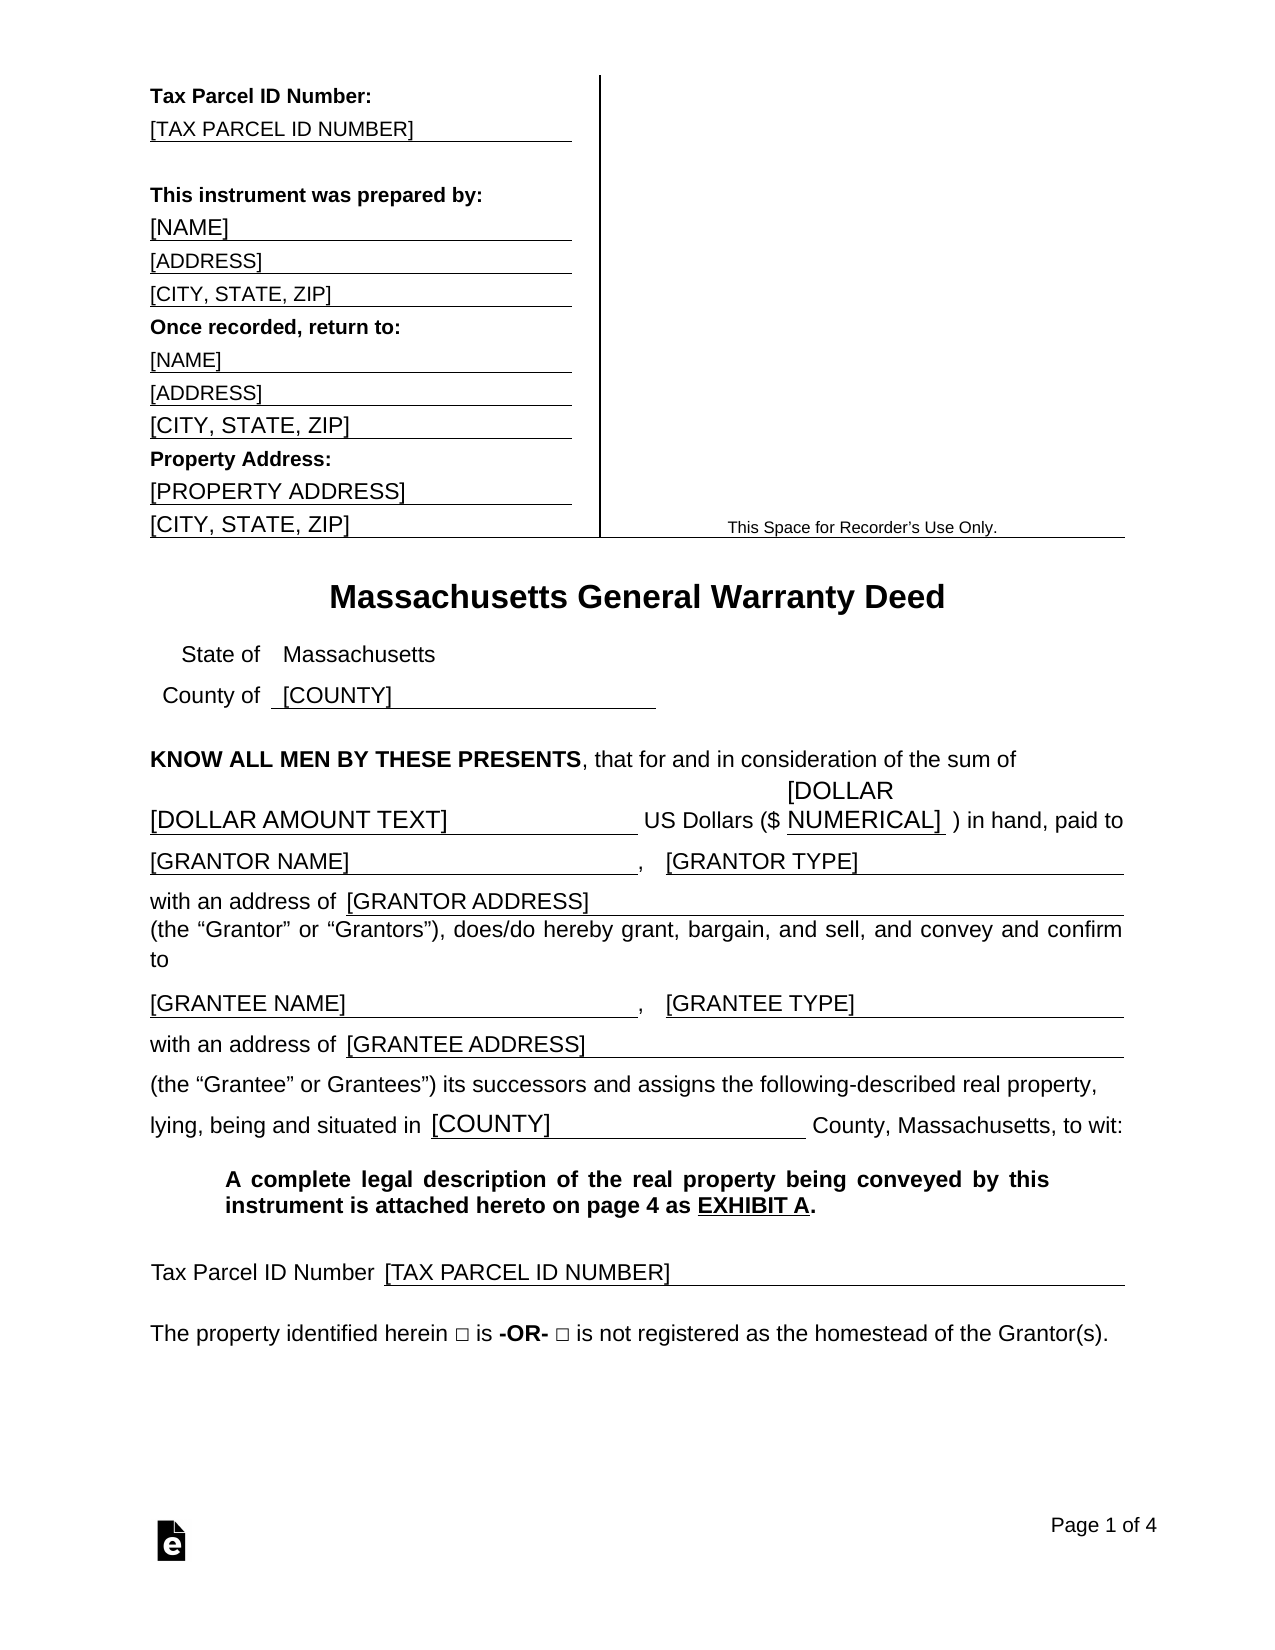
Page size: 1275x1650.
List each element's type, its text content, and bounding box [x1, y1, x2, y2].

table_cell [572, 108, 599, 141]
table_header KNOW ALL MEN BY THESE PRESENTS, that for and in consideration of the sum of [150, 736, 1124, 746]
table_header [572, 75, 599, 108]
table_cell [572, 240, 599, 273]
table_cell [601, 108, 1125, 141]
table_cell [DOLLAR AMOUNT TEXT] [150, 776, 637, 834]
table_cell [601, 372, 1125, 405]
table_header State of [150, 627, 271, 668]
table_cell [150, 142, 572, 174]
table_cell [572, 405, 599, 438]
table_cell [NAME] [150, 339, 572, 372]
table_cell [COUNTY] [271, 668, 656, 708]
table_cell [572, 174, 599, 207]
table_cell [601, 273, 1125, 306]
table_cell [CITY, STATE, ZIP] [150, 406, 572, 438]
table_cell , [638, 834, 666, 874]
table_cell [572, 273, 599, 306]
table_cell [572, 141, 599, 174]
table_cell [601, 174, 1125, 207]
table_cell (the “Grantor” or “Grantors”), does/do hereby grant, bargain, and sell, and convey and confirm to [150, 972, 1124, 976]
table_cell lying, being and situated in [150, 1098, 431, 1138]
table_cell with an address of [150, 1018, 346, 1057]
table_cell [GRANTEE ADDRESS] [346, 1017, 1124, 1057]
table_cell [CITY, STATE, ZIP] [150, 505, 572, 537]
table_cell (the “Grantee” or Grantees”) its successors and assigns the following-described real property, [150, 1057, 1124, 1098]
table_header Tax Parcel ID Number [151, 1245, 384, 1285]
table_cell [601, 207, 1125, 240]
table_header [601, 75, 1125, 108]
table_cell County of [150, 668, 271, 708]
table_cell [601, 438, 1125, 471]
table_cell [NAME] [150, 207, 572, 240]
table_cell This instrument was prepared by: [150, 174, 572, 207]
table_cell [572, 504, 599, 537]
table_cell County, Massachusetts, to wit: [806, 1098, 1124, 1138]
table_cell [TAX PARCEL ID NUMBER] [150, 108, 572, 141]
text Massachusetts General Warranty Deed [150, 577, 1125, 615]
table_cell , [638, 976, 666, 1017]
table_cell Property Address: [150, 439, 572, 471]
table_cell [601, 339, 1125, 372]
table_cell [COUNTY] [431, 1098, 806, 1138]
table_cell ) in hand, paid to [946, 776, 1124, 834]
table_cell [601, 405, 1125, 438]
table_cell [GRANTEE NAME] [150, 976, 637, 1017]
table_cell [572, 339, 599, 372]
table_cell with an address of [150, 875, 346, 915]
table_cell [601, 240, 1125, 273]
table_cell [572, 306, 599, 339]
table_header Tax Parcel ID Number: [150, 75, 572, 108]
table_cell [DOLLAR NUMERICAL] [787, 776, 946, 834]
table_cell US Dollars ($ [638, 776, 787, 834]
table_cell [572, 438, 599, 471]
table_cell [GRANTOR TYPE] [666, 834, 1124, 874]
table_cell [572, 372, 599, 405]
table_cell [601, 141, 1125, 174]
table_cell [GRANTOR NAME] [150, 835, 637, 874]
table_cell Once recorded, return to: [150, 307, 572, 339]
table_cell [572, 471, 599, 504]
table_cell [CITY, STATE, ZIP] [150, 274, 572, 306]
table_cell [572, 207, 599, 240]
text The property identified herein ☐ is -OR- ☐ is not registered as the homestead of the Grantor(s). [150, 1315, 1125, 1349]
table_cell [601, 471, 1125, 504]
table_cell This Space for Recorder’s Use Only. [601, 504, 1125, 537]
text A complete legal description of the real property being conveyed by this instrument is attached hereto on page 4 as EXHIBIT A. [225, 1166, 1050, 1218]
table_header Massachusetts [271, 627, 656, 668]
table_cell [PROPERTY ADDRESS] [150, 471, 572, 504]
table_cell [ADDRESS] [150, 373, 572, 405]
table_cell [ADDRESS] [150, 241, 572, 273]
table_header [TAX PARCEL ID NUMBER] [384, 1245, 1124, 1285]
table_header KNOW ALL MEN BY THESE PRESENTS, that for and in consideration of the sum of [150, 772, 1124, 776]
table_cell [GRANTEE TYPE] [666, 976, 1124, 1017]
table_cell [GRANTOR ADDRESS] [346, 874, 1124, 915]
table_cell [601, 306, 1125, 339]
